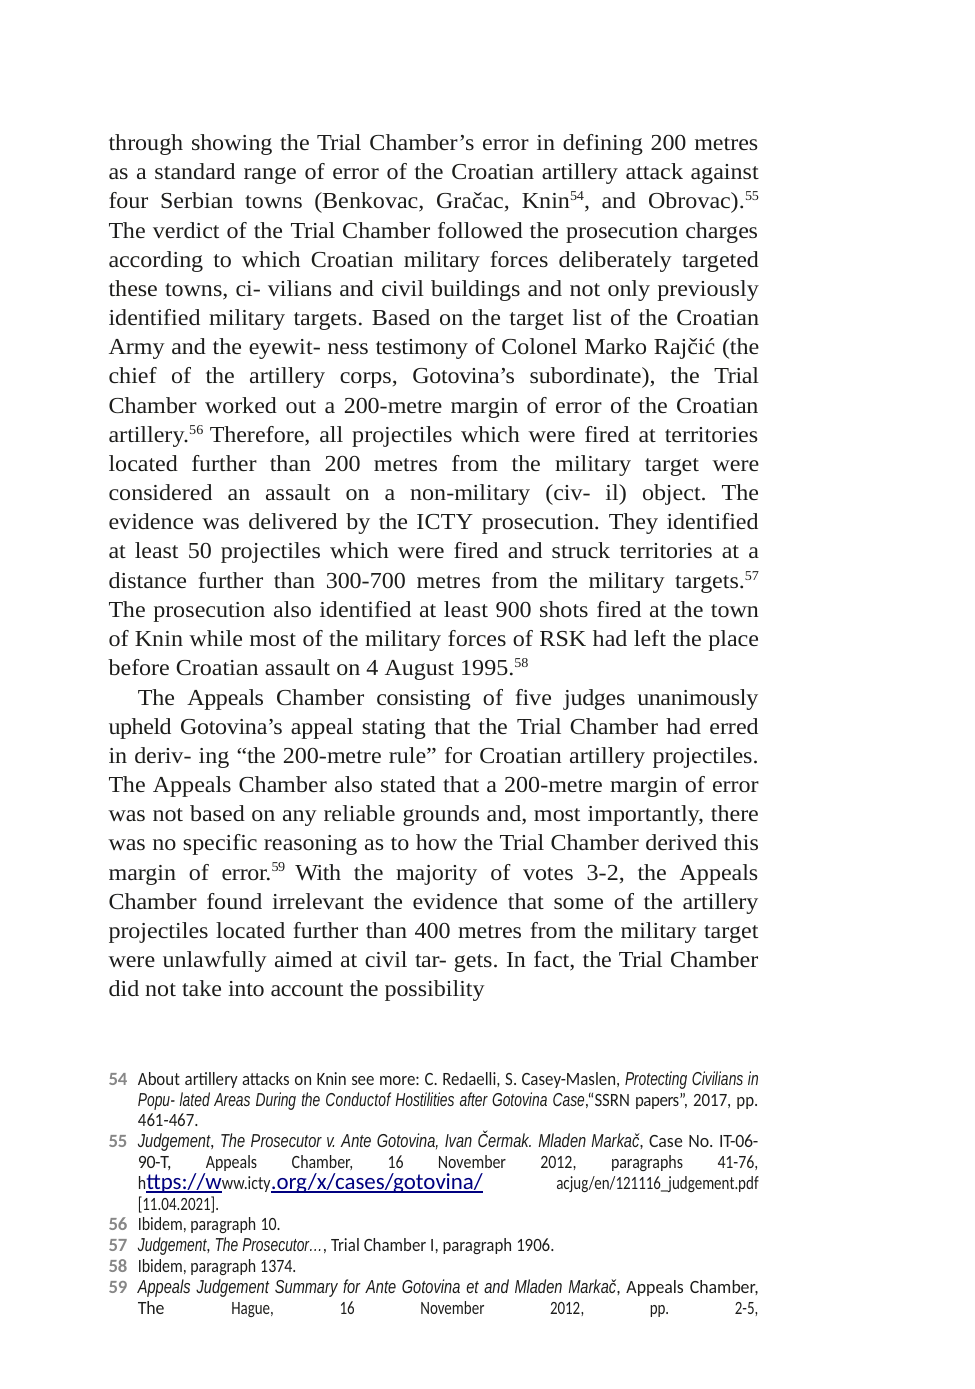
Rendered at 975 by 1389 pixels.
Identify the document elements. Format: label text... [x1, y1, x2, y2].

list About artillery attacks on Knin see more: C. Redaelli, S. Casey-Maslen, Protecting Civilians in Popu- lated Areas During the Conductof Hostilities after Gotovina Case,“SSRN papers”, 2017, pp. 461-467. [108, 1068, 759, 1131]
list Ibidem, paragraph 1374. [108, 1256, 879, 1277]
list Judgement, The Prosecutor v. Ante Gotovina, Ivan Čermak. Mladen Markač, Case No. IT-06-90-T, Appeals Chamber, 16 November 2012, paragraphs 41-76, https://www.icty.org/x/cases/gotovina/ acjug/en/121116_judgement.pdf [11.04.2021]. [108, 1131, 758, 1214]
list Judgement, The Prosecutor…, Trial Chamber I, paragraph 1906. [108, 1235, 879, 1256]
list Appeals Judgement Summary for Ante Gotovina et and Mladen Markač, Appeals Chamber, The Hague, 16 November 2012, pp. 2-5, [108, 1277, 759, 1318]
text through showing the Trial Chamber’s error in defining 200 metres as a standard range of error of the Croatian artillery attack against four Serbian towns (Benkovac, Gračac, Knin54, and Obrovac).55 The verdict of the Trial Chamber followed the prosecution charges according to which Croatian military forces deliberately targeted these towns, ci- vilians and civil buildings and not only previously identified military targets. Based on the target list of the Croatian Army and the eyewit- ness testimony of Colonel Marko Rajčić (the chief of the artillery corps, Gotovina’s subordinate), the Trial Chamber worked out a 200-metre margin of error of the Croatian artillery.56 Therefore, all projectiles which were fired at territories located further than 200 metres from the military target were considered an assault on a non-military (civ- il) object. The evidence was delivered by the ICTY prosecution. They identified at least 50 projectiles which were fired and struck territories at a distance further than 300-700 metres from the military targets.57 The prosecution also identified at least 900 shots fired at the town of Knin while most of the military forces of RSK had left the place before Croatian assault on 4 August 1995.58 [108, 129, 759, 681]
text The Appeals Chamber consisting of five judges unanimously upheld Gotovina’s appeal stating that the Trial Chamber had erred in deriv- ing “the 200-metre rule” for Croatian artillery projectiles. The Appeals Chamber also stated that a 200-metre margin of error was not based on any reliable grounds and, most importantly, there was no specific reasoning as to how the Trial Chamber derived this margin of error.59 With the majority of votes 3-2, the Appeals Chamber found irrelevant the evidence that some of the artillery projectiles located further than 400 metres from the military target were unlawfully aimed at civil tar- gets. In fact, the Trial Chamber did not take into account the possibility [108, 683, 759, 1002]
list Ibidem, paragraph 10. [108, 1214, 879, 1235]
